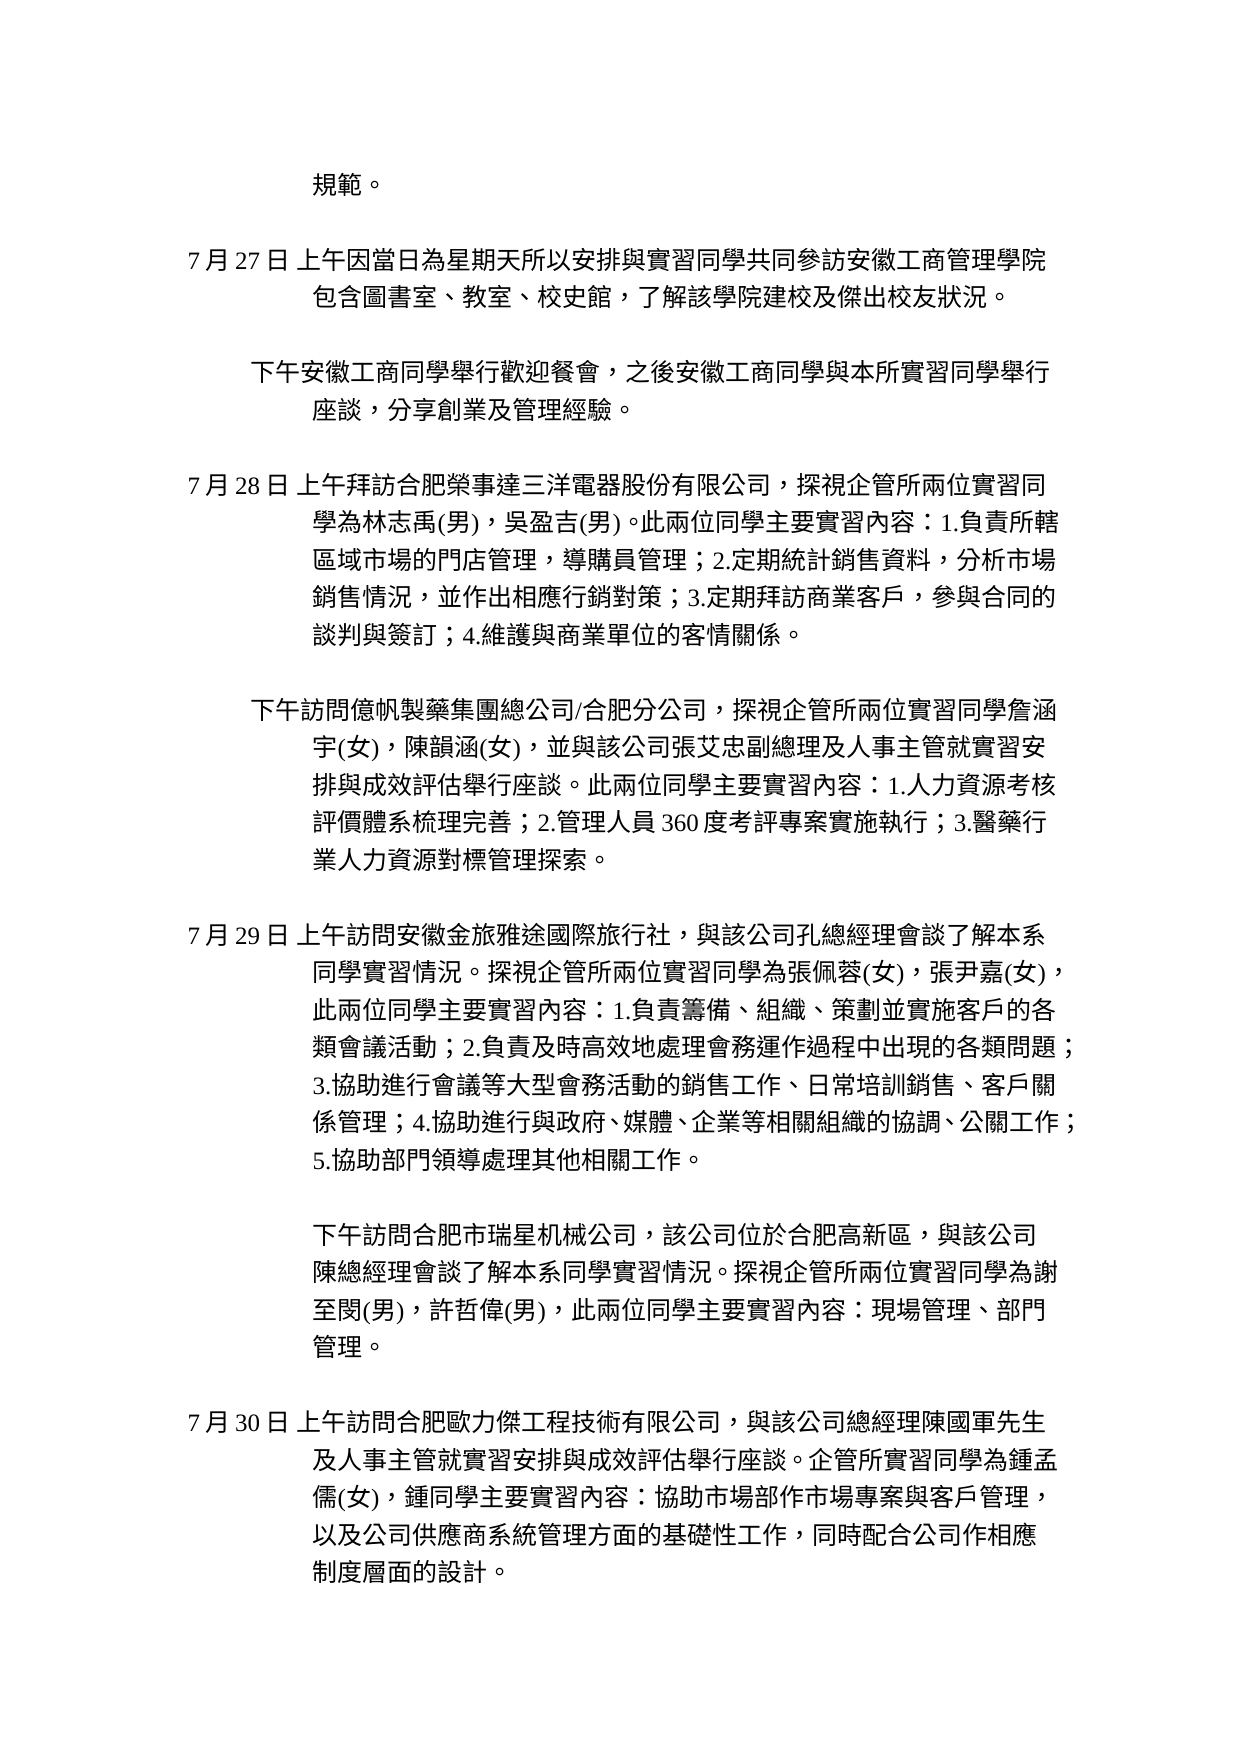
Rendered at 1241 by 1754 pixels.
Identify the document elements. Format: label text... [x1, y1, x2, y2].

text 下午訪問合肥市瑞星机械公司，該公司位於合肥高新區，與該公司陳總經理會談了解本系同學實習情況。探視企管所兩位實習同學為謝至閔(男)，許哲偉(男)，此兩位同學主要實習內容：現場管理、部門管理。 [187, 1214, 1059, 1364]
text 7月29日 上午訪問安徽金旅雅途國際旅行社，與該公司孔總經理會談了解本系同學實習情況。探視企管所兩位實習同學為張佩蓉(女)，張尹嘉(女)，此兩位同學主要實習內容：1.負責籌備、組織、策劃並實施客戶的各類會議活動；2.負責及時高效地處理會務運作過程中出現的各類問題；3.協助進行會議等大型會務活動的銷售工作、日常培訓銷售、客戶關係管理；4.協助進行與政府、媒體、企業等相關組織的協調、公關工作；5.協助部門領導處理其他相關工作。 [187, 914, 1059, 1177]
text 7月30日 上午訪問合肥歐力傑工程技術有限公司，與該公司總經理陳國軍先生及人事主管就實習安排與成效評估舉行座談。企管所實習同學為鍾孟儒(女)，鍾同學主要實習內容：協助市場部作市場專案與客戶管理，以及公司供應商系統管理方面的基礎性工作，同時配合公司作相應制度層面的設計。 [187, 1402, 1059, 1589]
text 7月27日 上午因當日為星期天所以安排與實習同學共同參訪安徽工商管理學院包含圖書室、教室、校史館，了解該學院建校及傑出校友狀況。 [187, 239, 1059, 314]
text 下午訪問億帆製藥集團總公司/合肥分公司，探視企管所兩位實習同學詹涵宇(女)，陳韻涵(女)，並與該公司張艾忠副總理及人事主管就實習安排與成效評估舉行座談。此兩位同學主要實習內容：1.人力資源考核評價體系梳理完善；2.管理人員360度考評專案實施執行；3.醫藥行業人力資源對標管理探索。 [187, 689, 1059, 877]
text 7月28日 上午拜訪合肥榮事達三洋電器股份有限公司，探視企管所兩位實習同學為林志禹(男)，吳盈吉(男)。此兩位同學主要實習內容：1.負責所轄區域市場的門店管理，導購員管理；2.定期統計銷售資料，分析市場銷售情況，並作出相應行銷對策；3.定期拜訪商業客戶，參與合同的談判與簽訂；4.維護與商業單位的客情關係。 [187, 464, 1059, 652]
text 下午安徽工商同學舉行歡迎餐會，之後安徽工商同學與本所實習同學舉行座談，分享創業及管理經驗。 [187, 352, 1059, 427]
text 1.參與統籌負責公司網站品牌管理與宣傳工作；2.參與制定公司網站品牌推廣策略和執行方案；3.參與編制網站公司宣傳推廣預算；4.參與建立公司網站新聞發言人制度，統一對外宣傳口徑；5.參與公司網站宣傳品、廣告、視頻的策劃、撰寫與創意；6.參與公司網站VI體系，審核各部門、分部、中心的廣告視覺和文字規範，統一職場建設佈置規範。 [308, 164, 1059, 202]
